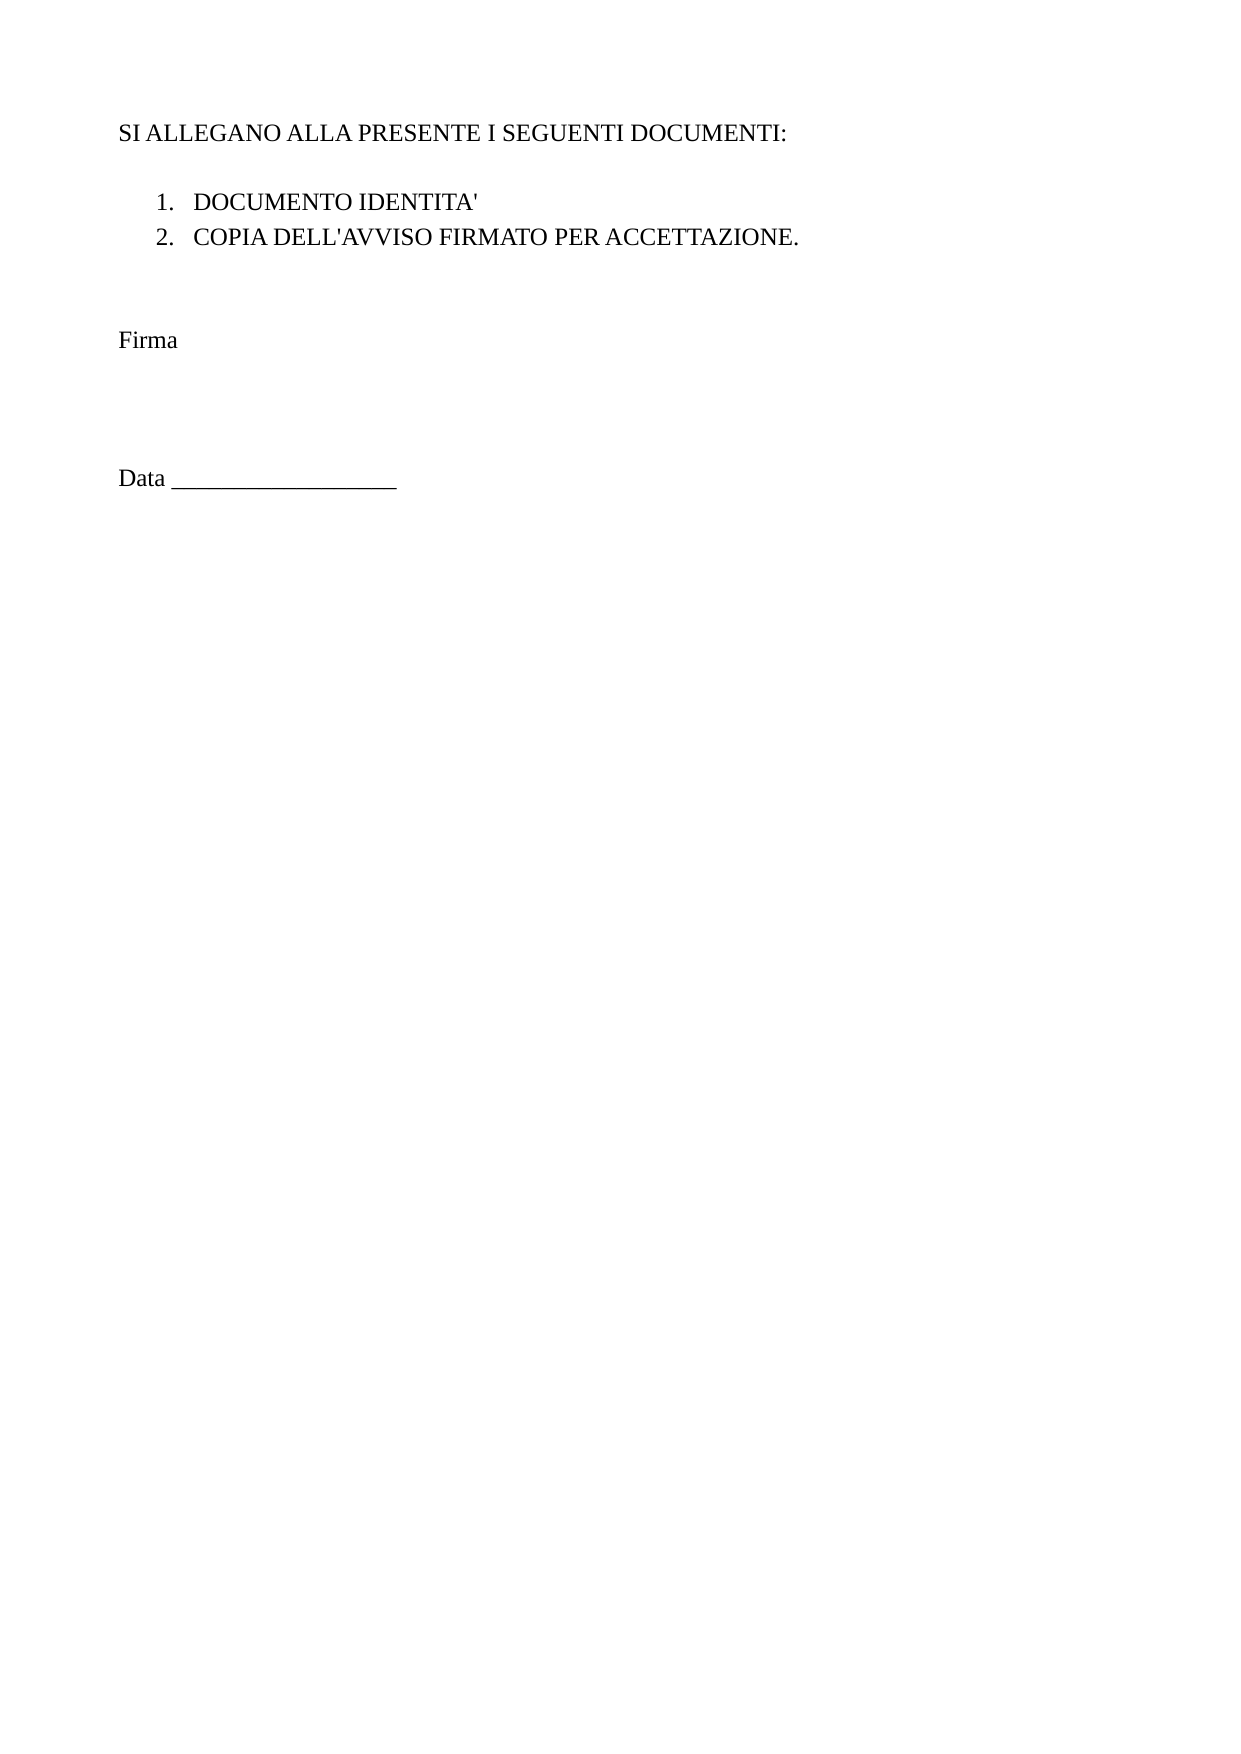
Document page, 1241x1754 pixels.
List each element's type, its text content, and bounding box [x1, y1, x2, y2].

text Firma [118, 325, 1122, 354]
text SI ALLEGANO ALLA PRESENTE I SEGUENTI DOCUMENTI: [118, 118, 1122, 147]
list COPIA DELL'AVVISO FIRMATO PER ACCETTAZIONE. [156, 222, 1122, 250]
text Data __________________ [118, 463, 1122, 492]
list DOCUMENTO IDENTITA' [156, 187, 1122, 216]
